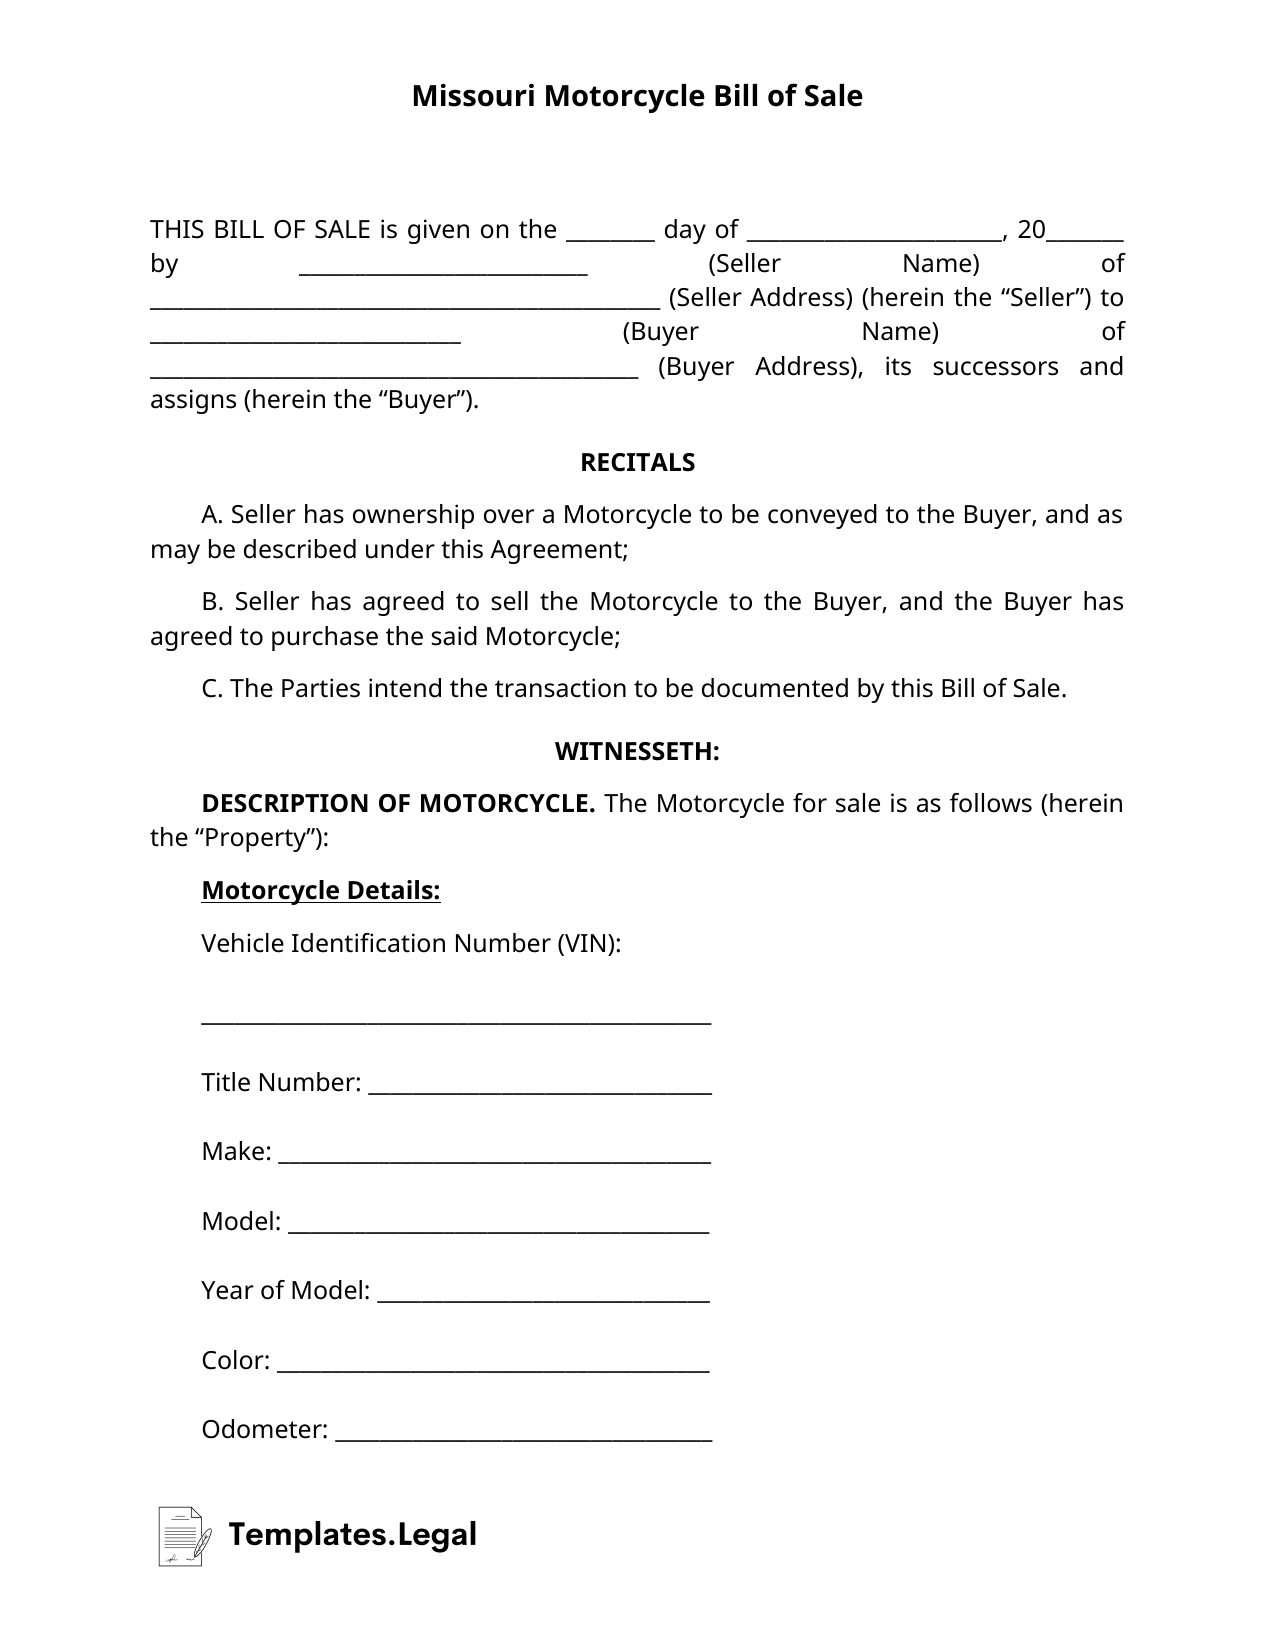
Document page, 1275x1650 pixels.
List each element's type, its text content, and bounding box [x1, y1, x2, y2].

text Odometer: __________________________________ [150, 1412, 1125, 1446]
text Missouri Motorcycle Bill of Sale [150, 75, 1125, 115]
text C. The Parties intend the transaction to be documented by this Bill of Sale. [150, 671, 1125, 705]
text Color: _______________________________________ [150, 1342, 1125, 1377]
text Title Number: _______________________________ [150, 1064, 1125, 1099]
text RECITALS [150, 444, 1125, 478]
text A. Seller has ownership over a Motorcycle to be conveyed to the Buyer, and as may be described under this Agreement; [150, 497, 1125, 565]
text WITNESSETH: [150, 733, 1125, 767]
text Make: _______________________________________ [150, 1134, 1125, 1168]
text ______________________________________________ [150, 995, 1125, 1029]
text B. Seller has agreed to sell the Motorcycle to the Buyer, and the Buyer has agreed to purchase the said Motorcycle; [150, 584, 1125, 652]
text Vehicle Identification Number (VIN): [150, 926, 1125, 960]
text THIS BILL OF SALE is given on the ________ day of _______________________, 20_______ by __________________________ (Seller Name) of ______________________________________________ (Seller Address) (herein the “Seller”) to ____________________________ (Buyer Name) of ____________________________________________ (Buyer Address), its successors and assigns (herein the “Buyer”). [150, 212, 1125, 416]
text Year of Model: ______________________________ [150, 1273, 1125, 1307]
text Motorcycle Details: [150, 873, 1125, 907]
text Model: ______________________________________ [150, 1203, 1125, 1238]
text DESCRIPTION OF MOTORCYCLE. The Motorcycle for sale is as follows (herein the “Property”): [150, 786, 1125, 854]
